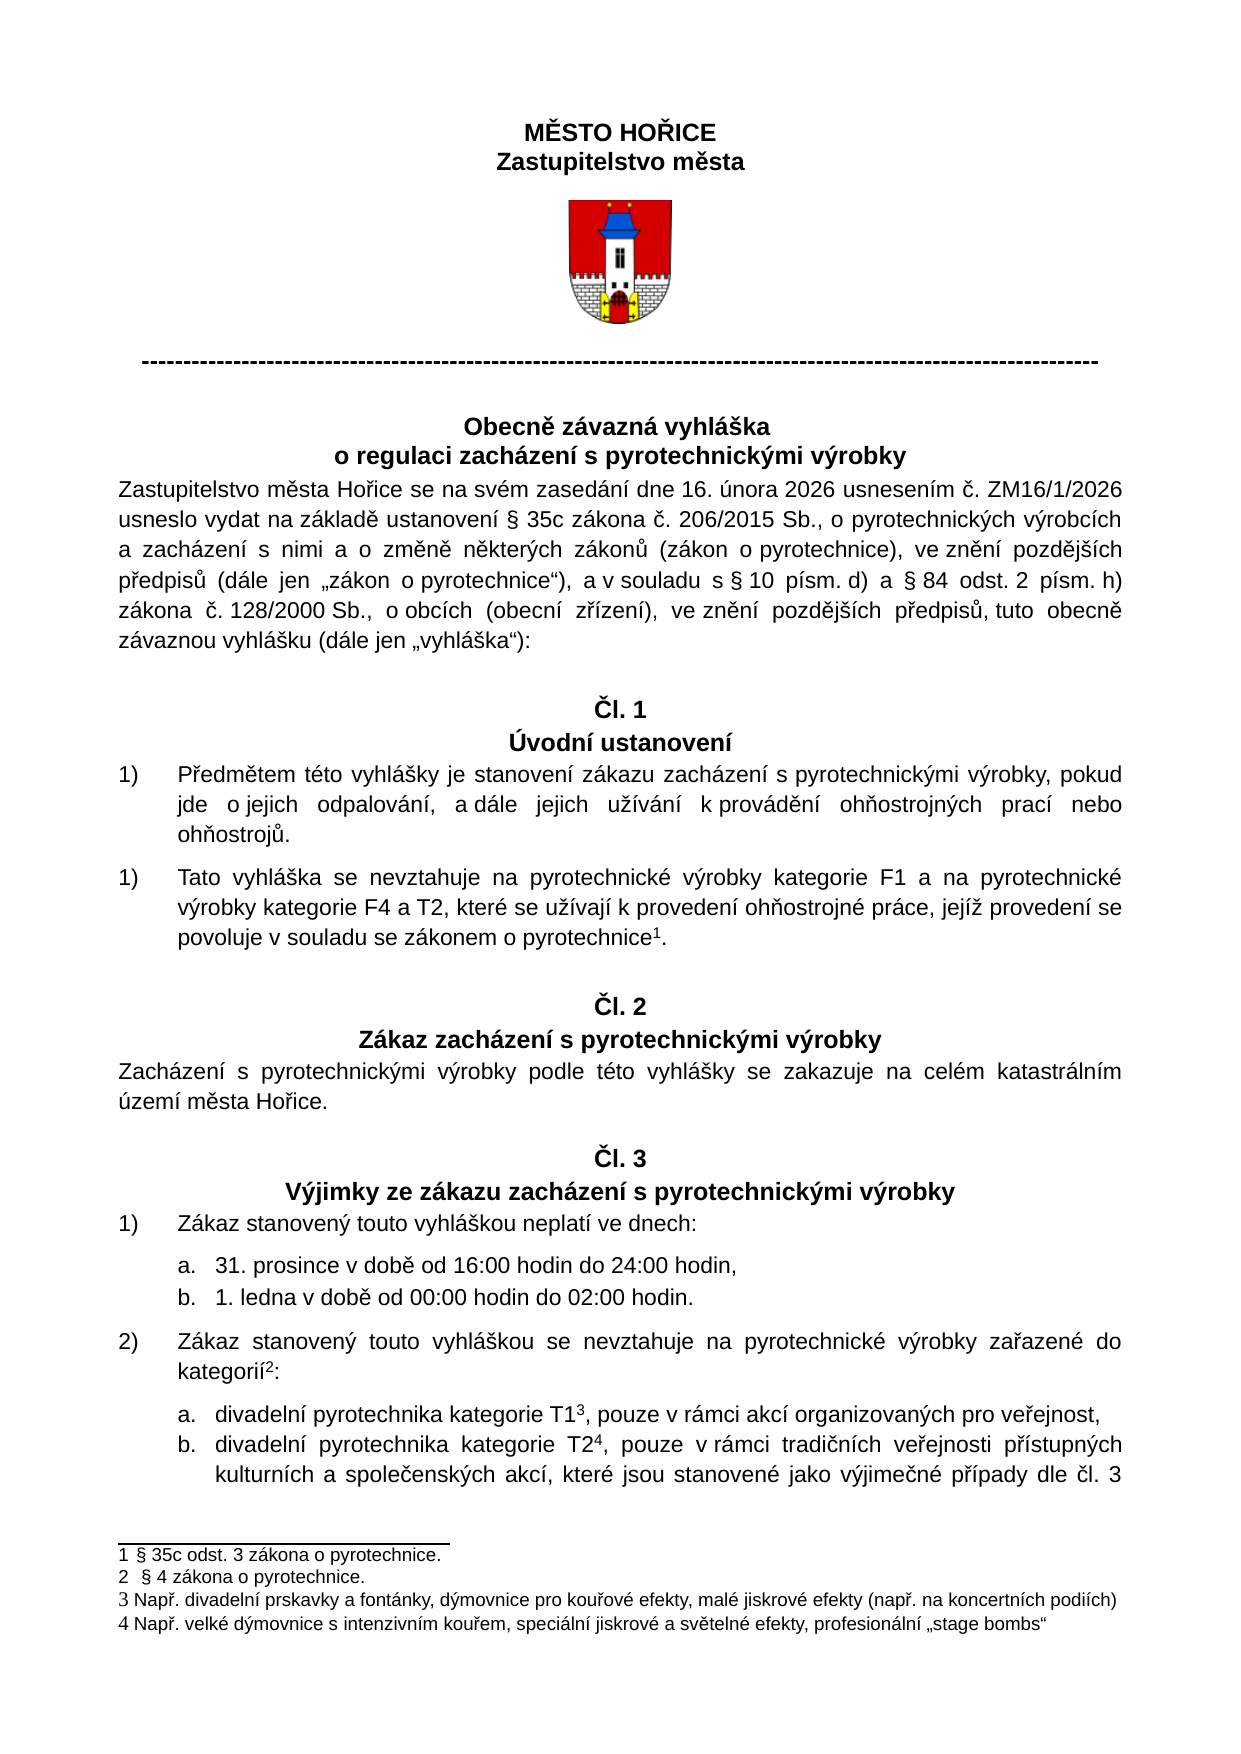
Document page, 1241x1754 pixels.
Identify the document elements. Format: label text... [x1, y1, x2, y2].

list Tato vyhláška se nevztahuje na pyrotechnické výrobky kategorie F1 a na pyrotechnické výrobky kategorie F4 a T2, které se užívají k provedení ohňostrojné práce, jejíž provedení se povoluje v souladu se zákonem o pyrotechnice. [118, 864, 1122, 951]
list divadelní pyrotechnika kategorie T2, pouze v rámci tradičních veřejnosti přístupných kulturních a společenských akcí, které jsou stanovené jako výjimečné případy dle čl. 3 [177, 1431, 1122, 1488]
list 31. prosince v době od 16:00 hodin do 24:00 hodin, [177, 1252, 1122, 1279]
subtitle Obecně závazná vyhláška o regulaci zacházení s pyrotechnickými výrobky [118, 412, 1122, 469]
list Např. velké dýmovnice s intenzivním kouřem, speciální jiskrové a světelné efekty, profesionální „stage bombs“ [118, 1611, 1122, 1635]
subtitle Čl. 3 Výjimky ze zákazu zacházení s pyrotechnickými výrobky [118, 1143, 1122, 1205]
list divadelní pyrotechnika kategorie T1, pouze v rámci akcí organizovaných pro veřejnost, [177, 1401, 1122, 1427]
list § 35c odst. 3 zákona o pyrotechnice. [118, 1544, 1122, 1566]
list Zákaz stanovený touto vyhláškou neplatí ve dnech: [118, 1209, 1122, 1236]
list Zákaz stanovený touto vyhláškou se nevztahuje na pyrotechnické výrobky zařazené do kategorií: [118, 1328, 1122, 1384]
subtitle ------------------------------------------------------------------------------------------------------------------- [118, 346, 1122, 374]
subtitle Čl. 2 Zákaz zacházení s pyrotechnickými výrobky [118, 992, 1122, 1054]
text Zacházení s pyrotechnickými výrobky podle této vyhlášky se zakazuje na celém katastrálním území města Hořice. [118, 1058, 1122, 1115]
list Předmětem této vyhlášky je stanovení zákazu zacházení s pyrotechnickými výrobky, pokud jde o jejich odpalování, a dále jejich užívání k provádění ohňostrojných prací nebo ohňostrojů. [118, 761, 1122, 848]
text MĚSTO HOŘICE Zastupitelstvo města [118, 118, 1122, 176]
list 1. ledna v době od 00:00 hodin do 02:00 hodin. [177, 1284, 1122, 1310]
list Např. divadelní prskavky a fontánky, dýmovnice pro kouřové efekty, malé jiskrové efekty (např. na koncertních podiích) [118, 1587, 1122, 1611]
text Zastupitelstvo města Hořice se na svém zasedání dne 16. února 2026 usnesením č. ZM16/1/2026 usneslo vydat na základě ustanovení § 35c zákona č. 206/2015 Sb., o pyrotechnických výrobcích a zacházení s nimi a o změně některých zákonů (zákon o pyrotechnice), ve znění pozdějších předpisů (dále jen „zákon o pyrotechnice“), a v souladu s § 10 písm. d) a § 84 odst. 2 písm. h) zákona č. 128/2000 Sb., o obcích (obecní zřízení), ve znění pozdějších předpisů, tuto obecně závaznou vyhlášku (dále jen „vyhláška“): [118, 476, 1122, 653]
list § 4 zákona o pyrotechnice. [118, 1566, 1122, 1587]
subtitle Čl. 1 Úvodní ustanovení [118, 695, 1122, 757]
